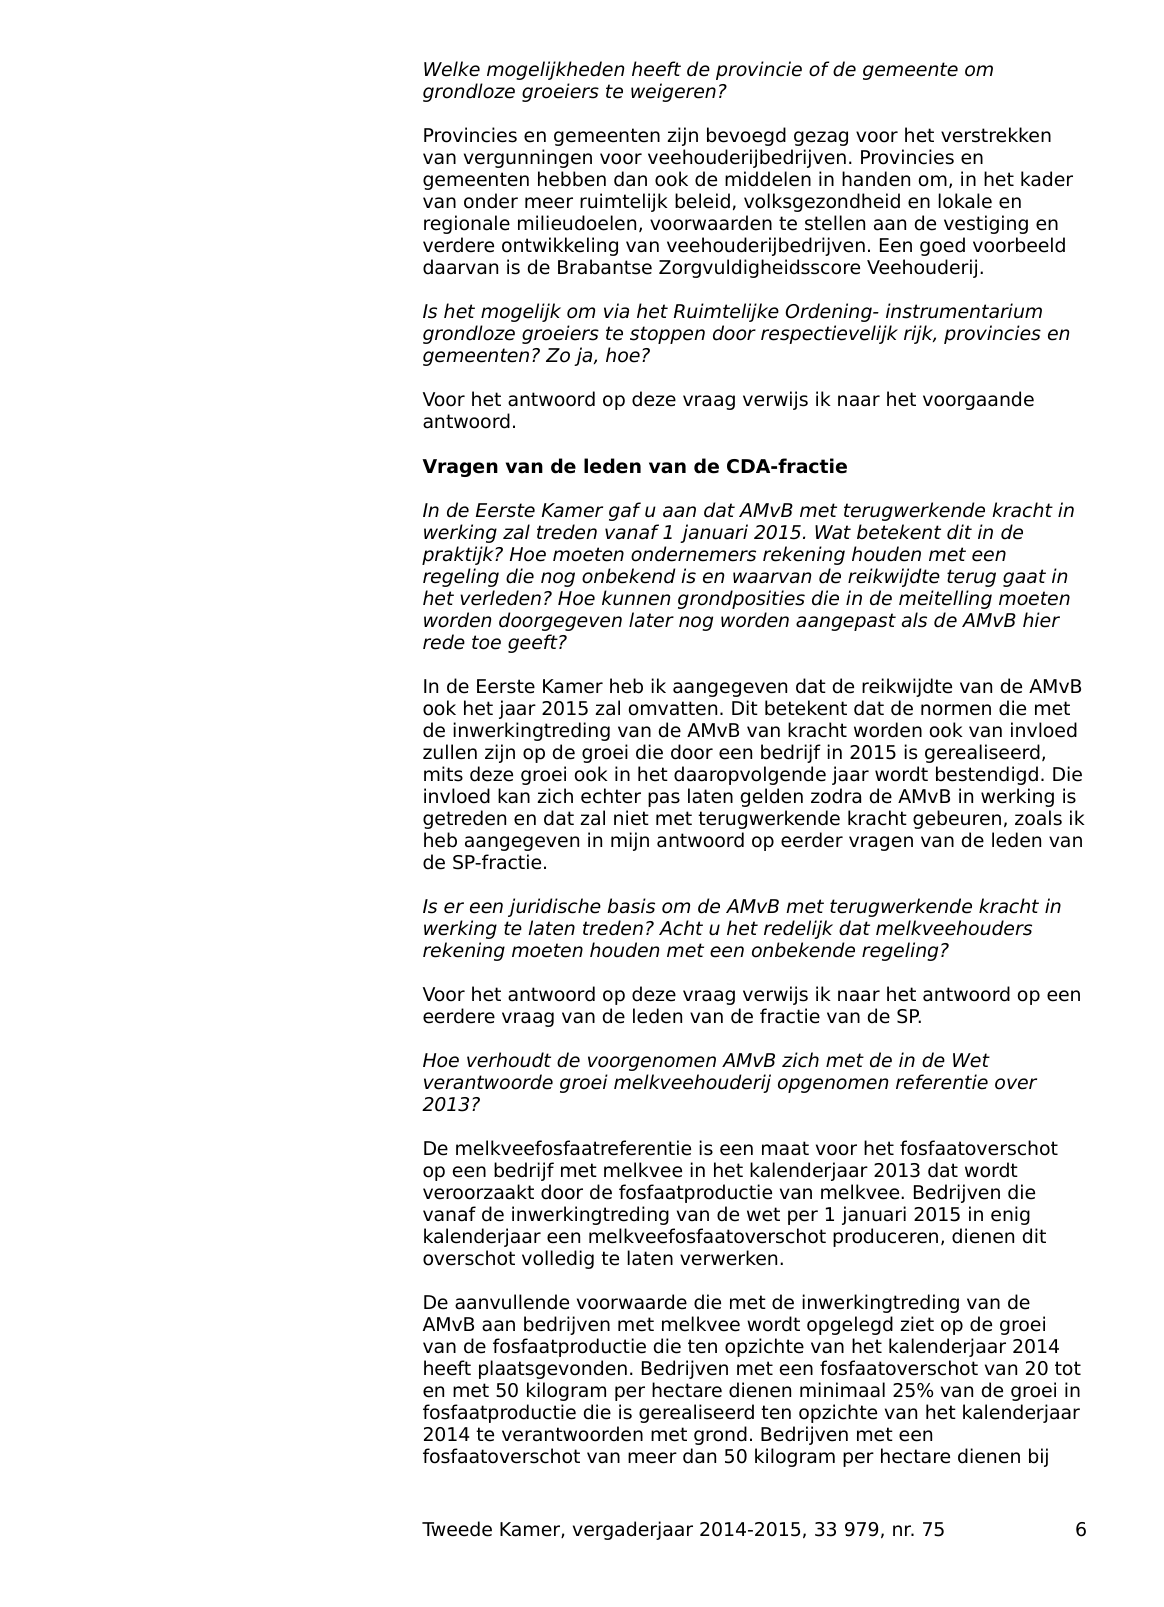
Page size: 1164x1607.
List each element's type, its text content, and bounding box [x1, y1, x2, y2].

subtitle Is er een juridische basis om de AMvB met terugwerkende kracht in werking te laten treden? Acht u het redelijk dat melkveehouders rekening moeten houden met een onbekende regeling? [422, 896, 1087, 962]
text In de Eerste Kamer heb ik aangegeven dat de reikwijdte van de AMvB ook het jaar 2015 zal omvatten. Dit betekent dat de normen die met de inwerkingtreding van de AMvB van kracht worden ook van invloed zullen zijn op de groei die door een bedrijf in 2015 is gerealiseerd, mits deze groei ook in het daaropvolgende jaar wordt bestendigd. Die invloed kan zich echter pas laten gelden zodra de AMvB in werking is getreden en dat zal niet met terugwerkende kracht gebeuren, zoals ik heb aangegeven in mijn antwoord op eerder vragen van de leden van de SP-fractie. [422, 676, 1087, 873]
text De melkveefosfaatreferentie is een maat voor het fosfaatoverschot op een bedrijf met melkvee in het kalenderjaar 2013 dat wordt veroorzaakt door de fosfaatproductie van melkvee. Bedrijven die vanaf de inwerkingtreding van de wet per 1 januari 2015 in enig kalenderjaar een melkveefosfaatoverschot produceren, dienen dit overschot volledig te laten verwerken. [422, 1138, 1087, 1270]
text Voor het antwoord op deze vraag verwijs ik naar het antwoord op een eerdere vraag van de leden van de fractie van de SP. [422, 984, 1087, 1028]
text Provincies en gemeenten zijn bevoegd gezag voor het verstrekken van vergunningen voor veehouderijbedrijven. Provincies en gemeenten hebben dan ook de middelen in handen om, in het kader van onder meer ruimtelijk beleid, volksgezondheid en lokale en regionale milieudoelen, voorwaarden te stellen aan de vestiging en verdere ontwikkeling van veehouderijbedrijven. Een goed voorbeeld daarvan is de Brabantse Zorgvuldigheidsscore Veehouderij. [422, 125, 1087, 279]
subtitle Hoe verhoudt de voorgenomen AMvB zich met de in de Wet verantwoorde groei melkveehouderij opgenomen referentie over 2013? [422, 1050, 1087, 1116]
text De aanvullende voorwaarde die met de inwerkingtreding van de AMvB aan bedrijven met melkvee wordt opgelegd ziet op de groei van de fosfaatproductie die ten opzichte van het kalenderjaar 2014 heeft plaatsgevonden. Bedrijven met een fosfaatoverschot van 20 tot en met 50 kilogram per hectare dienen minimaal 25% van de groei in fosfaatproductie die is gerealiseerd ten opzichte van het kalenderjaar 2014 te verantwoorden met grond. Bedrijven met een fosfaatoverschot van meer dan 50 kilogram per hectare dienen bij [422, 1292, 1087, 1468]
subtitle In de Eerste Kamer gaf u aan dat AMvB met terugwerkende kracht in werking zal treden vanaf 1 januari 2015. Wat betekent dit in de praktijk? Hoe moeten ondernemers rekening houden met een regeling die nog onbekend is en waarvan de reikwijdte terug gaat in het verleden? Hoe kunnen grondposities die in de meitelling moeten worden doorgegeven later nog worden aangepast als de AMvB hier rede toe geeft? [422, 500, 1087, 653]
subtitle Vragen van de leden van de CDA-fractie [422, 456, 1087, 477]
subtitle Welke mogelijkheden heeft de provincie of de gemeente om grondloze groeiers te weigeren? [422, 59, 1087, 103]
subtitle Is het mogelijk om via het Ruimtelijke Ordening- instrumentarium grondloze groeiers te stoppen door respectievelijk rijk, provincies en gemeenten? Zo ja, hoe? [422, 301, 1087, 367]
text Voor het antwoord op deze vraag verwijs ik naar het voorgaande antwoord. [422, 389, 1087, 433]
